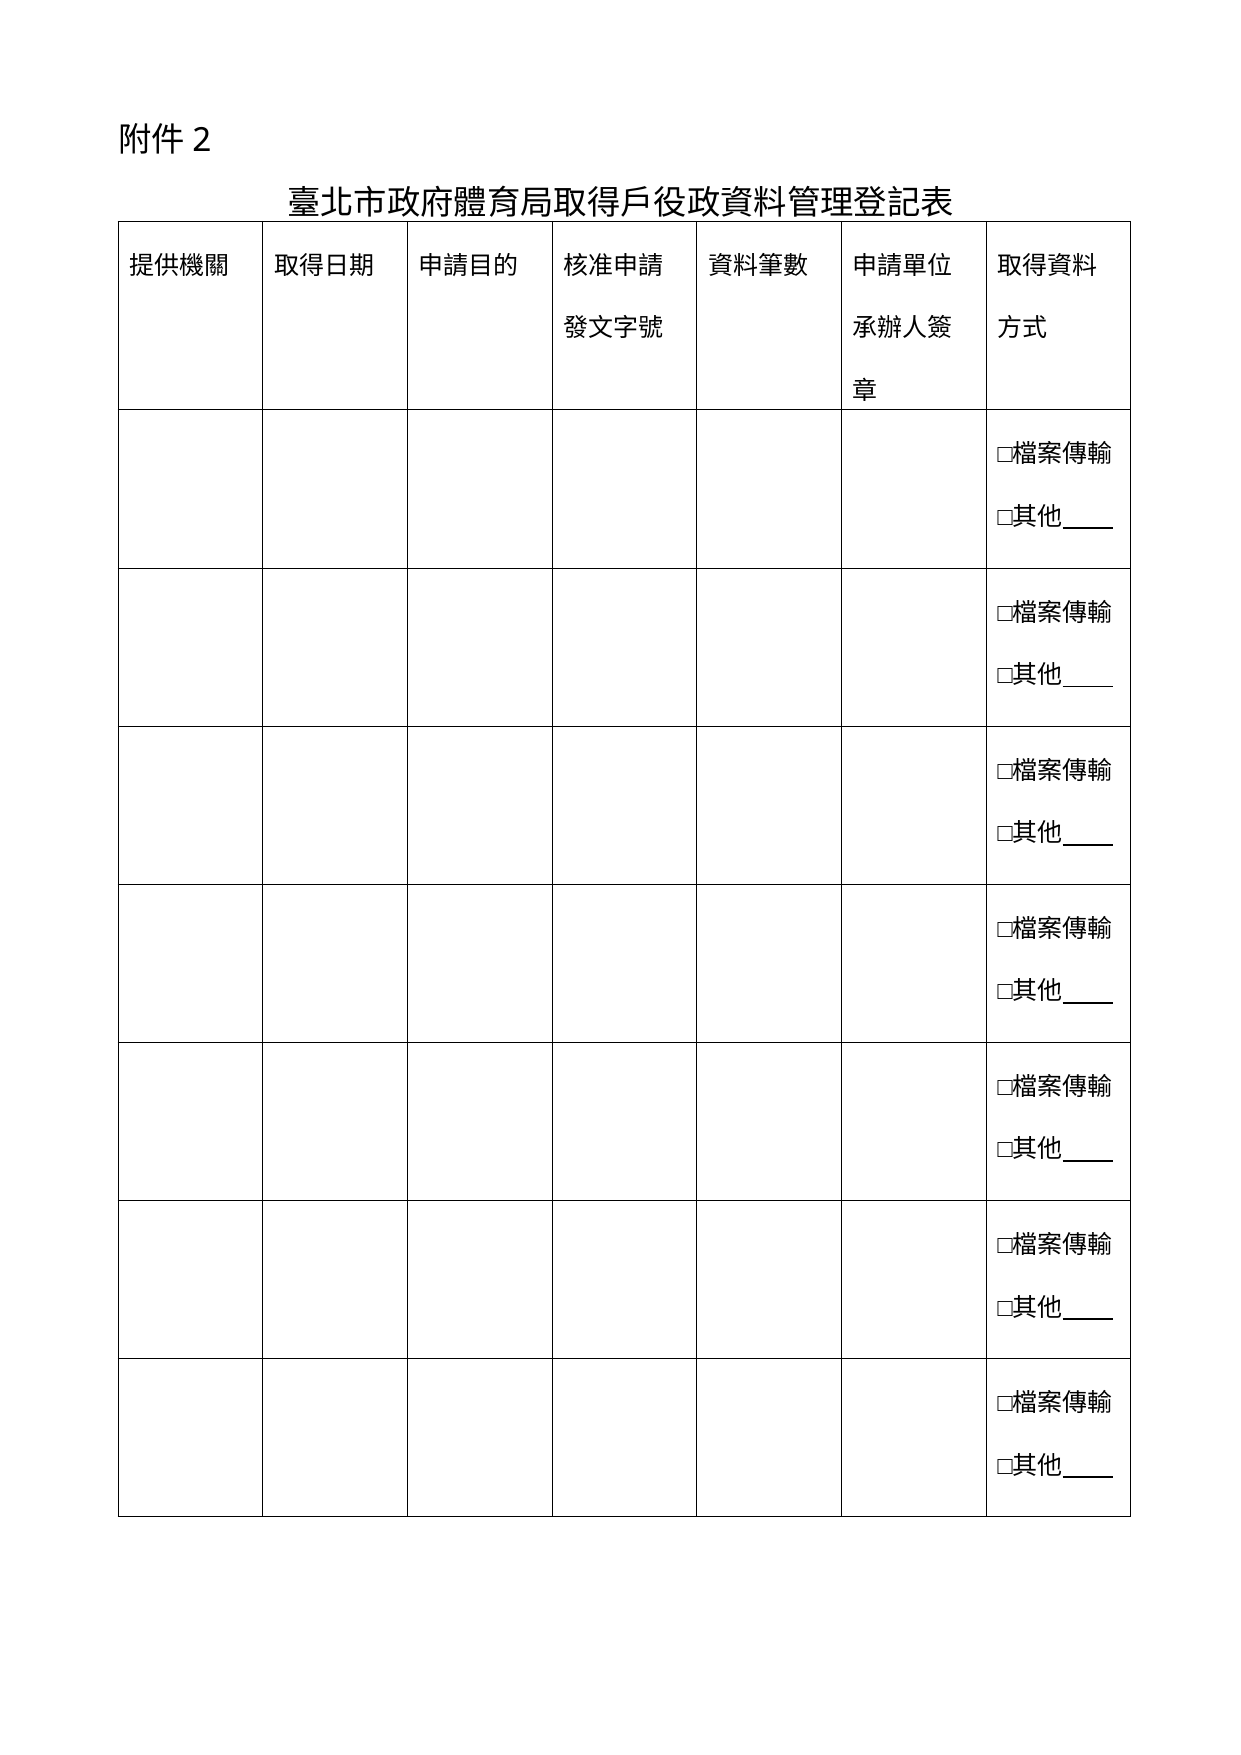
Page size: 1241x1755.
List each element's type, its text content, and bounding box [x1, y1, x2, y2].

table_cell [697, 569, 841, 726]
table_cell [263, 1201, 407, 1358]
table_cell [119, 1201, 262, 1358]
table_cell [842, 1201, 986, 1358]
text 附件2 [118, 96, 1064, 158]
table_cell [119, 569, 262, 726]
table_cell [697, 410, 841, 567]
table_cell [263, 410, 407, 567]
table_cell [408, 727, 552, 884]
table_cell [119, 727, 262, 884]
table_cell [119, 1043, 262, 1200]
table_cell [408, 569, 552, 726]
table_cell [842, 410, 986, 567]
table_cell [697, 1359, 841, 1516]
table_cell □檔案傳輸 □其他 [987, 1359, 1130, 1516]
table_cell [842, 885, 986, 1042]
table_cell [119, 885, 262, 1042]
table_cell □檔案傳輸 □其他 [987, 410, 1130, 567]
table_cell [263, 885, 407, 1042]
table_header 核准申請發文字號 [553, 222, 696, 409]
text 臺北市政府體育局取得戶役政資料管理登記表 [118, 158, 1122, 221]
table_cell [553, 1043, 696, 1200]
table_cell [408, 1359, 552, 1516]
table_cell [553, 727, 696, 884]
table_header 資料筆數 [697, 222, 841, 409]
table_cell [263, 569, 407, 726]
table_cell [842, 727, 986, 884]
table_cell [263, 1043, 407, 1200]
table_cell [119, 1359, 262, 1516]
table_cell □檔案傳輸 □其他 [987, 1043, 1130, 1200]
table_cell [263, 1359, 407, 1516]
table_cell □檔案傳輸 □其他 [987, 569, 1130, 726]
table_cell □檔案傳輸 □其他 [987, 885, 1130, 1042]
table_header 取得資料方式 [987, 222, 1130, 409]
table_cell [697, 1043, 841, 1200]
table_header 取得日期 [263, 222, 407, 409]
table_cell □檔案傳輸 □其他 [987, 1201, 1130, 1358]
table_cell [553, 410, 696, 567]
table_cell [119, 410, 262, 567]
table_header 申請目的 [408, 222, 552, 409]
table_cell [408, 1043, 552, 1200]
table_cell [697, 1201, 841, 1358]
table_cell [553, 1359, 696, 1516]
table_header 提供機關 [119, 222, 262, 409]
table_cell [842, 569, 986, 726]
table_cell [842, 1043, 986, 1200]
table_cell [842, 1359, 986, 1516]
table_cell □檔案傳輸 □其他 [987, 727, 1130, 884]
table_cell [408, 410, 552, 567]
table_cell [697, 885, 841, 1042]
table_cell [408, 1201, 552, 1358]
table_cell [553, 569, 696, 726]
table_header 申請單位承辦人簽章 [842, 222, 986, 409]
table_cell [553, 1201, 696, 1358]
table_cell [263, 727, 407, 884]
table_cell [553, 885, 696, 1042]
table_cell [408, 885, 552, 1042]
table_cell [697, 727, 841, 884]
